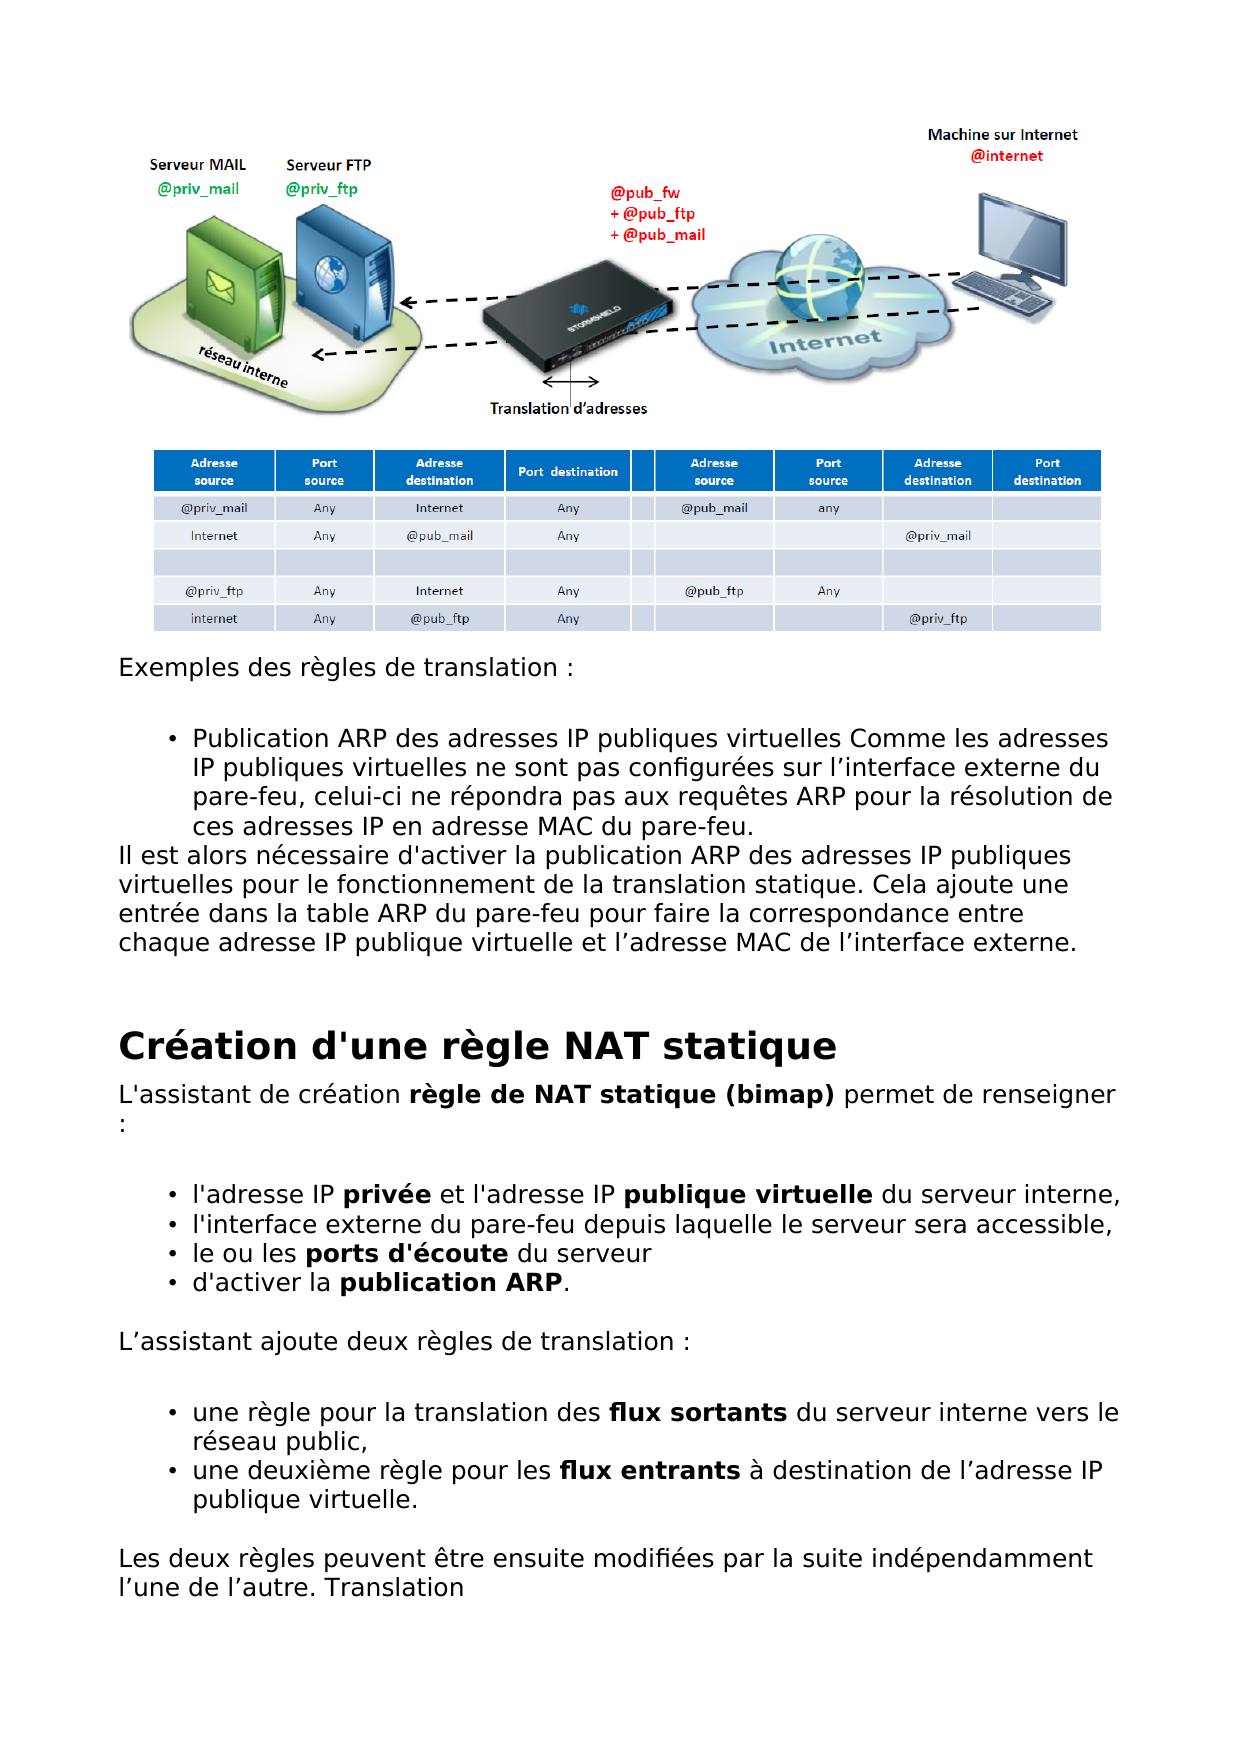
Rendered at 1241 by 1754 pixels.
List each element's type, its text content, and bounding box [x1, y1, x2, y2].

text L'assistant de création règle de NAT statique (bimap) permet de renseigner : [118, 1080, 1122, 1139]
picture [118, 118, 1123, 654]
list une deuxième règle pour les flux entrants à destination de l’adresse IP publique virtuelle. [177, 1456, 1122, 1515]
list le ou les ports d'écoute du serveur [177, 1239, 1122, 1268]
text L’assistant ajoute deux règles de translation : [118, 1327, 1122, 1356]
list l'interface externe du pare-feu depuis laquelle le serveur sera accessible, [177, 1210, 1122, 1239]
subtitle Création d'une règle NAT statique [118, 1024, 1122, 1068]
list une règle pour la translation des flux sortants du serveur interne vers le réseau public, [177, 1398, 1122, 1456]
list l'adresse IP privée et l'adresse IP publique virtuelle du serveur interne, [177, 1181, 1122, 1210]
text Les deux règles peuvent être ensuite modifiées par la suite indépendamment l’une de l’autre. Translation [118, 1544, 1122, 1602]
list d'activer la publication ARP. [177, 1268, 1122, 1297]
text Exemples des règles de translation : [118, 654, 1122, 682]
text Il est alors nécessaire d'activer la publication ARP des adresses IP publiques virtuelles pour le fonctionnement de la translation statique. Cela ajoute une entrée dans la table ARP du pare-feu pour faire la correspondance entre chaque adresse IP publique virtuelle et l’adresse MAC de l’interface externe. [118, 841, 1122, 987]
list Publication ARP des adresses IP publiques virtuelles Comme les adresses IP publiques virtuelles ne sont pas configurées sur l’interface externe du pare-feu, celui-ci ne répondra pas aux requêtes ARP pour la résolution de ces adresses IP en adresse MAC du pare-feu. [177, 724, 1122, 841]
